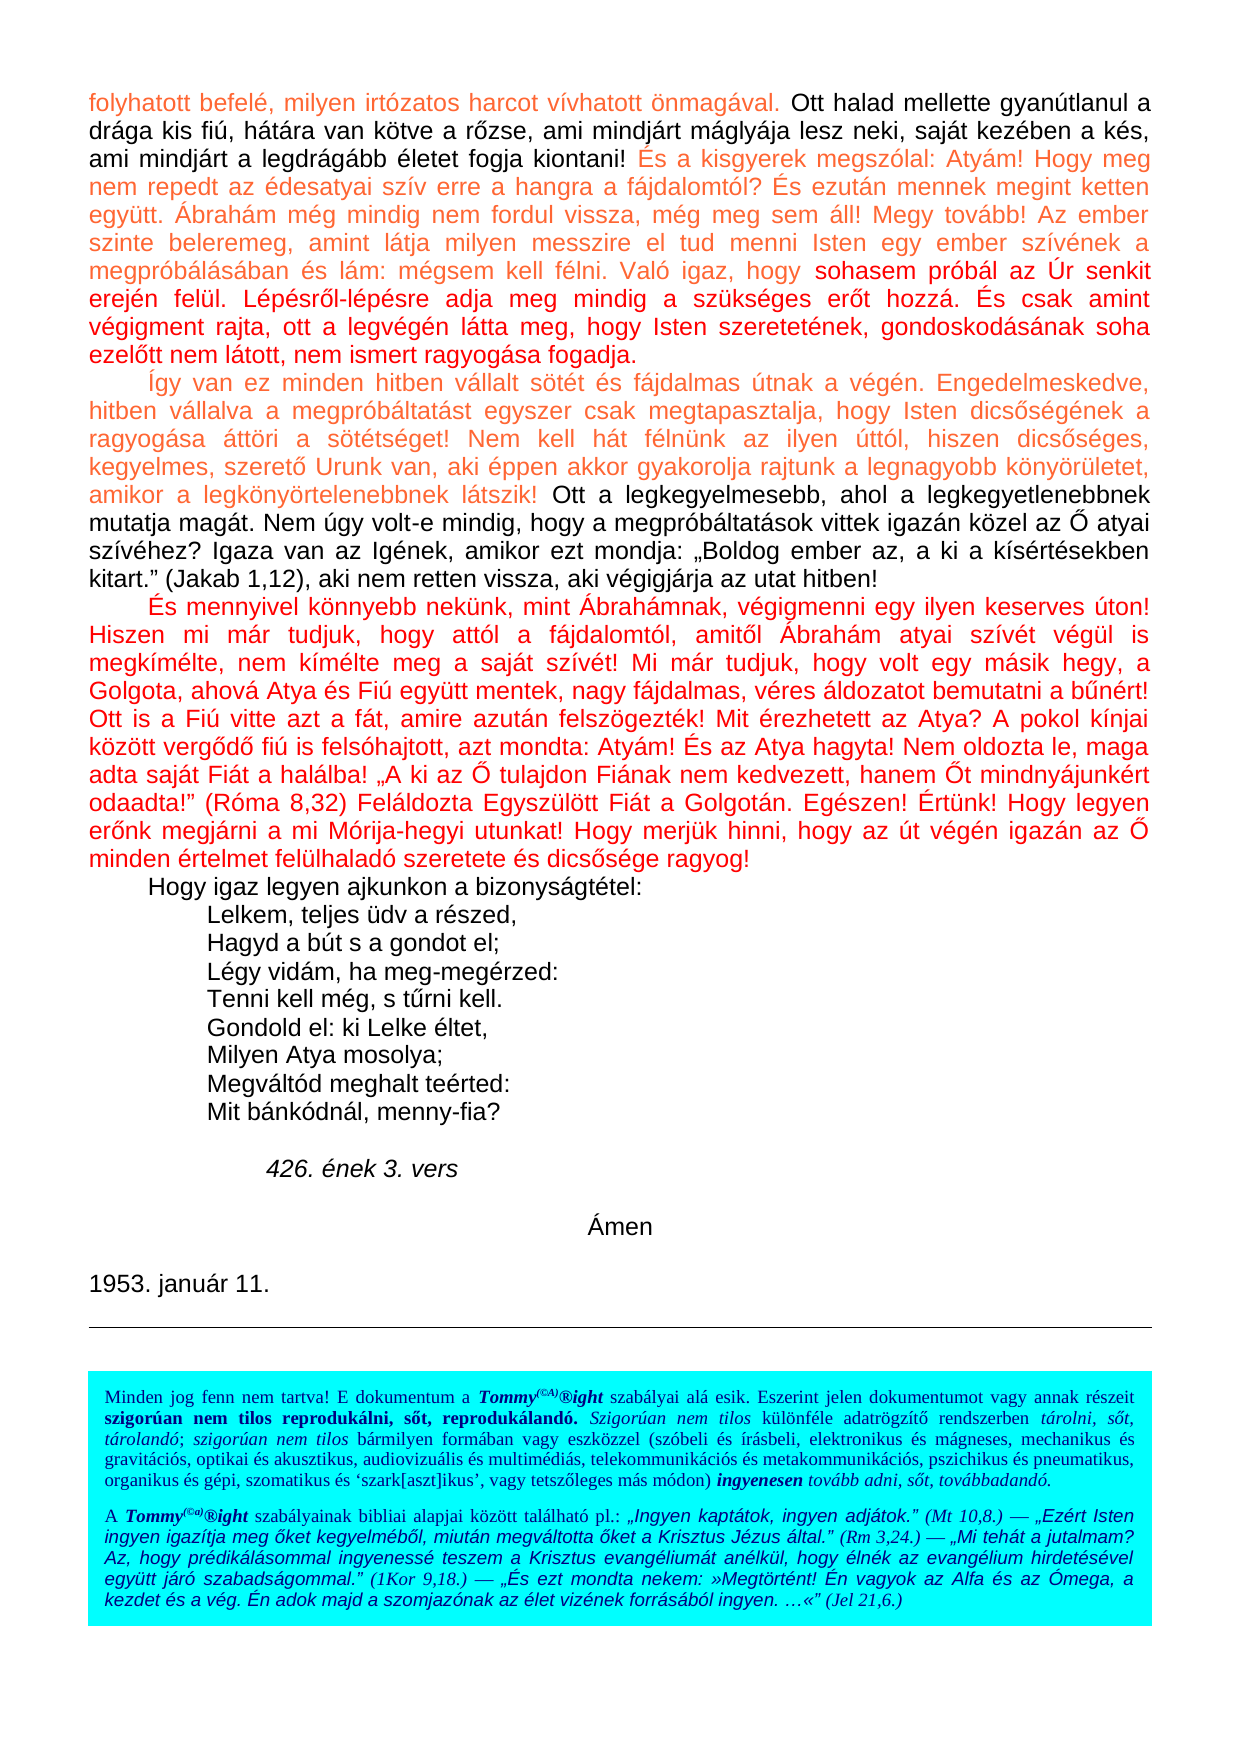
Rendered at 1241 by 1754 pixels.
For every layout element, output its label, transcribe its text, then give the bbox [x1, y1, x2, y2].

text Ámen [88, 1212, 1152, 1240]
text folyhatott befelé, milyen irtózatos harcot vívhatott önmagával. Ott halad mellette gyanútlanul a drága kis fiú, hátára van kötve a rőzse, ami mindjárt máglyája lesz neki, saját kezében a kés, ami mindjárt a legdrágább életet fogja kiontani! És a kisgyerek megszólal: Atyám! Hogy meg nem repedt az édesatyai szív erre a hangra a fájdalomtól? És ezután mennek megint ketten együtt. Ábrahám még mindig nem fordul vissza, még meg sem áll! Megy tovább! Az ember szinte beleremeg, amint látja milyen messzire el tud menni Isten egy ember szívének a megpróbálásában és lám: mégsem kell félni. Való igaz, hogy sohasem próbál az Úr senkit erején felül. Lépésről-lépésre adja meg mindig a szükséges erőt hozzá. És csak amint végigment rajta, ott a legvégén látta meg, hogy Isten szeretetének, gondoskodásának soha ezelőtt nem látott, nem ismert ragyogása fogadja. [88, 88, 1152, 369]
text Minden jog fenn nem tartva! E dokumentum a Tommy(©A)®ight szabályai alá esik. Eszerint jelen dokumentumot vagy annak részeit szigorúan nem tilos reprodukálni, sőt, reprodukálandó. Szigorúan nem tilos különféle adatrögzítő rendszerben tárolni, sőt, tárolandó; szigorúan nem tilos bármilyen formában vagy eszközzel (szóbeli és írásbeli, elektronikus és mágneses, mechanikus és gravitációs, optikai és akusztikus, audiovizuális és multimédiás, telekommunikációs és metakommunikációs, pszichikus és pneumatikus, organikus és gépi, szomatikus és ‘szark[aszt]ikus’, vagy tetszőleges más módon) ingyenesen tovább adni, sőt, továbbadandó. [90, 1372, 1151, 1489]
text 1953. január 11. [88, 1270, 1152, 1298]
text A Tommy(©a)®ight szabályainak bibliai alapjai között található pl.: „Ingyen kaptátok, ingyen adjátok.” (Mt 10,8.) ― „Ezért Isten ingyen igazítja meg őket kegyelméből, miután megváltotta őket a Krisztus Jézus által.” (Rm 3,24.) ― „Mi tehát a jutalmam? Az, hogy prédikálásommal ingyenessé teszem a Krisztus evangéliumát anélkül, hogy élnék az evangélium hirdetésével együtt járó szabadságommal.” (1Kor 9,18.) ― „És ezt mondta nekem: »Megtörtént! Én vagyok az Alfa és az Ómega, a kezdet és a vég. Én adok majd a szomjazónak az élet vizének forrásából ingyen. …«” (Jel 21,6.) [90, 1489, 1151, 1625]
text Hogy igaz legyen ajkunkon a bizonyságtétel: [88, 873, 1152, 901]
text És mennyivel könnyebb nekünk, mint Ábrahámnak, végigmenni egy ilyen keserves úton! Hiszen mi már tudjuk, hogy attól a fájdalomtól, amitől Ábrahám atyai szívét végül is megkímélte, nem kímélte meg a saját szívét! Mi már tudjuk, hogy volt egy másik hegy, a Golgota, ahová Atya és Fiú együtt mentek, nagy fájdalmas, véres áldozatot bemutatni a bűnért! Ott is a Fiú vitte azt a fát, amire azután felszögezték! Mit érezhetett az Atya? A pokol kínjai között vergődő fiú is felsóhajtott, azt mondta: Atyám! És az Atya hagyta! Nem oldozta le, maga adta saját Fiát a halálba! „A ki az Ő tulajdon Fiának nem kedvezett, hanem Őt mindnyájunkért odaadta!” (Róma 8,32) Feláldozta Egyszülött Fiát a Golgotán. Egészen! Értünk! Hogy legyen erőnk megjárni a mi Mórija-hegyi utunkat! Hogy merjük hinni, hogy az út végén igazán az Ő minden értelmet felülhaladó szeretete és dicsősége ragyog! [88, 593, 1152, 873]
text Lelkem, teljes üdv a részed, Hagyd a bút s a gondot el; Légy vidám, ha meg-megérzed: Tenni kell még, s tűrni kell. Gondold el: ki Lelke éltet, Milyen Atya mosolya; Megváltód meghalt teérted: Mit bánkódnál, menny-fia? [207, 901, 1152, 1125]
text Így van ez minden hitben vállalt sötét és fájdalmas útnak a végén. Engedelmeskedve, hitben vállalva a megpróbáltatást egyszer csak megtapasztalja, hogy Isten dicsőségének a ragyogása áttöri a sötétséget! Nem kell hát félnünk az ilyen úttól, hiszen dicsőséges, kegyelmes, szerető Urunk van, aki éppen akkor gyakorolja rajtunk a legnagyobb könyörületet, amikor a legkönyörtelenebbnek látszik! Ott a legkegyelmesebb, ahol a legkegyetlenebbnek mutatja magát. Nem úgy volt‑e mindig, hogy a megpróbáltatások vittek igazán közel az Ő atyai szívéhez? Igaza van az Igének, amikor ezt mondja: „Boldog ember az, a ki a kísértésekben kitart.” (Jakab 1,12), aki nem retten vissza, aki végigjárja az utat hitben! [88, 369, 1152, 593]
text 426. ének 3. vers [207, 1155, 1152, 1183]
